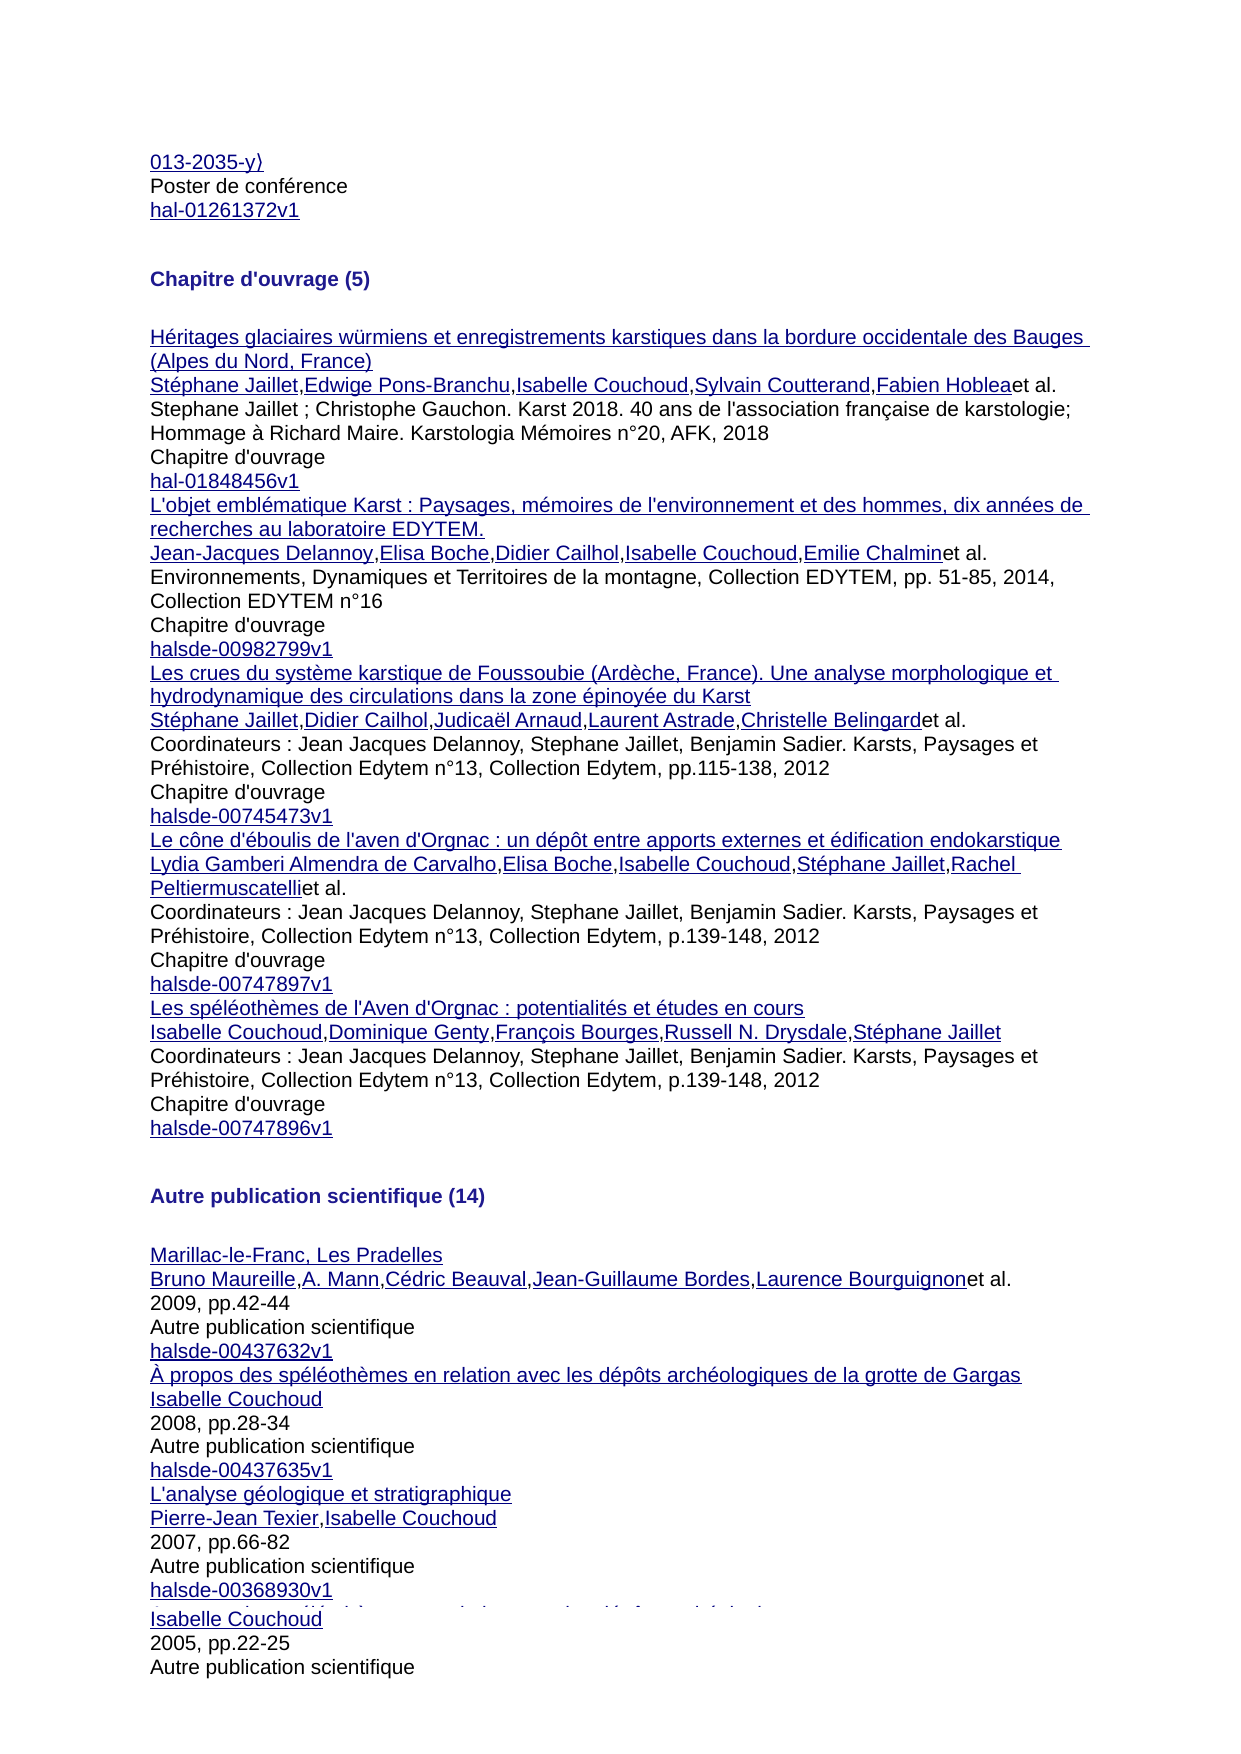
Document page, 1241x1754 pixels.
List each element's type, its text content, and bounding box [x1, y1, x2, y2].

table_header Héritages glaciaires würmiens et enregistrements karstiques dans la bordure occidentale des Bauges [150, 325, 1090, 346]
table_cell Les crues du système karstique de Foussoubie (Ardèche, France). Une analyse morphologique et hydrodynamique des circulations dans la zone épinoyée du Karst Stéphane Jaillet,Didier Cailhol,Judicaël Arnaud,Laurent Astrade,Christelle Belingardet al. Coordinateurs : Jean Jacques Delannoy, Stephane Jaillet, Benjamin Sadier. Karsts, Paysages et Préhistoire, Collection Edytem n°13, Collection Edytem, pp.115-138, 2012 Chapitre d'ouvrage halsde-00745473v1 [150, 660, 1090, 828]
table_cell Les spéléothèmes de l'Aven d'Orgnac : potentialités et études en cours Isabelle Couchoud,Dominique Genty,François Bourges,Russell N. Drysdale,Stéphane Jaillet Coordinateurs : Jean Jacques Delannoy, Stephane Jaillet, Benjamin Sadier. Karsts, Paysages et Préhistoire, Collection Edytem n°13, Collection Edytem, p.139-148, 2012 Chapitre d'ouvrage halsde-00747896v1 [150, 996, 1090, 1139]
table_cell Le cône d'éboulis de l'aven d'Orgnac : un dépôt entre apports externes et édification endokarstique Lydia Gamberi Almendra de Carvalho,Elisa Boche,Isabelle Couchoud,Stéphane Jaillet,Rachel Peltiermuscatelliet al. Coordinateurs : Jean Jacques Delannoy, Stephane Jaillet, Benjamin Sadier. Karsts, Paysages et Préhistoire, Collection Edytem n°13, Collection Edytem, p.139-148, 2012 Chapitre d'ouvrage halsde-00747897v1 [150, 828, 1090, 996]
subtitle Chapitre d'ouvrage (5) [150, 267, 1090, 291]
table_cell À propos des spéléothèmes en relation avec les dépôts archéologiques de la grotte de Gargas Isabelle Couchoud 2008, pp.28-34 Autre publication scientifique halsde-00437635v1 [150, 1363, 1090, 1482]
table_cell L'analyse géologique et stratigraphique Pierre-Jean Texier,Isabelle Couchoud 2007, pp.66-82 Autre publication scientifique halsde-00368930v1 [150, 1482, 1090, 1602]
table_cell Seeking cyclonic activity records in speleothems from central Pacific: preliminary sample screening Isabelle Couchoud,Samuel Etienne,Russell N. Drysdale,John C. Hellstrom,Christoph Spötlet al. Climate Change: The Karst Record VII (KR7), Sep 2014, Melbourne, Australia. 1 p., ⟨10.1007/s00382-013-2035-y⟩ Poster de conférence hal-01261372v1 [150, 150, 1090, 222]
table_header Marillac-le-Franc, Les Pradelles Bruno Maureille,A. Mann,Cédric Beauval,Jean-Guillaume Bordes,Laurence Bourguignonet al. 2009, pp.42-44 Autre publication scientifique halsde-00437632v1 [150, 1243, 1090, 1362]
subtitle Autre publication scientifique (14) [150, 1184, 1090, 1208]
table_cell recherches au laboratoire EDYTEM. Jean-Jacques Delannoy,Elisa Boche,Didier Cailhol,Isabelle Couchoud,Emilie Chalminet al. Environnements, Dynamiques et Territoires de la montagne, Collection EDYTEM, pp. 51-85, 2014, Collection EDYTEM n°16 Chapitre d'ouvrage halsde-00982799v1 [150, 515, 1090, 660]
table_header (Alpes du Nord, France) Stéphane Jaillet,Edwige Pons-Branchu,Isabelle Couchoud,Sylvain Coutterand,Fabien Hobleaet al. Stephane Jaillet ; Christophe Gauchon. Karst 2018. 40 ans de l'association française de karstologie; Hommage à Richard Maire. Karstologia Mémoires n°20, AFK, 2018 Chapitre d'ouvrage hal-01848456v1 [150, 347, 1090, 493]
table_cell A propos des spéléothèmes en relation avec les dépôts archéologiques Isabelle Couchoud 2005, pp.22-25 Autre publication scientifique halsde-00368932v1 [150, 1602, 1090, 1679]
table_cell L'objet emblématique Karst : Paysages, mémoires de l'environnement et des hommes, dix années de [150, 493, 1090, 514]
